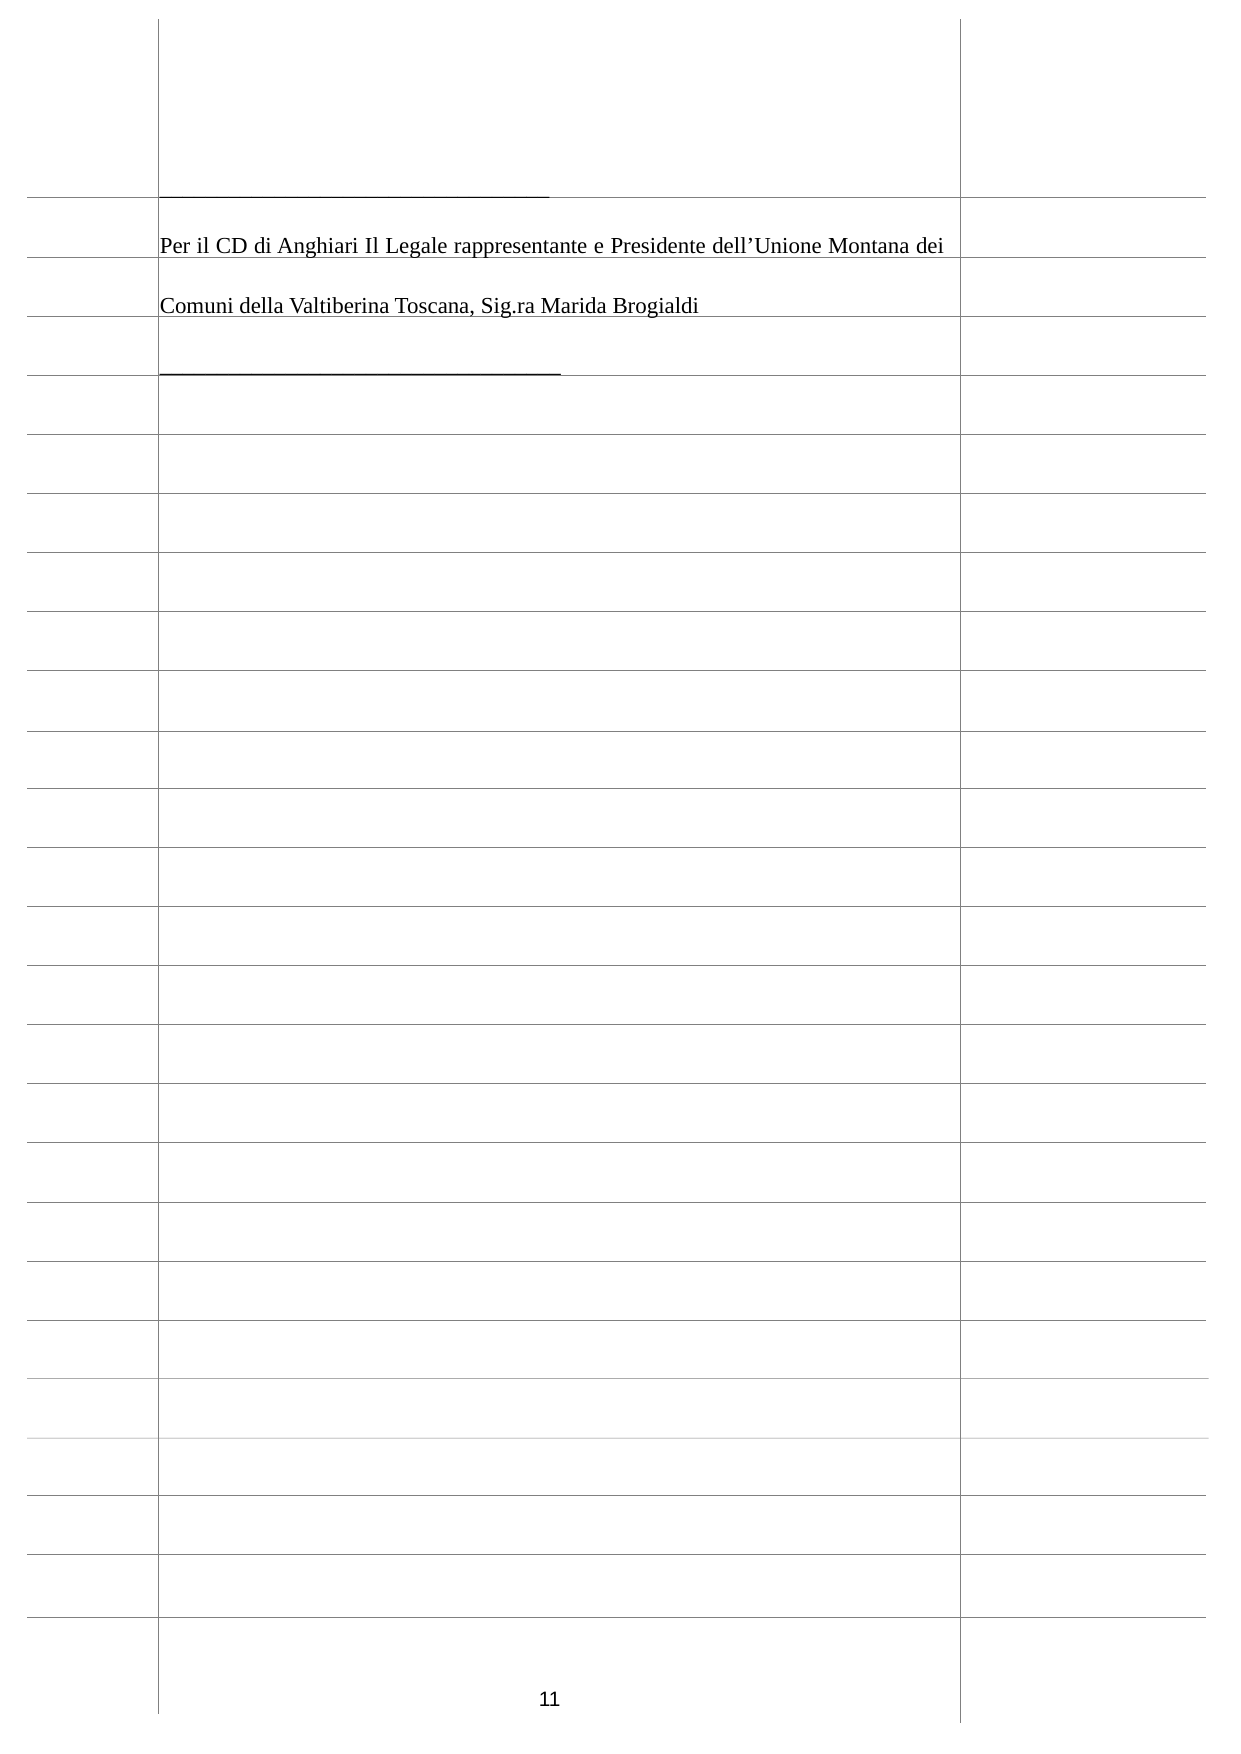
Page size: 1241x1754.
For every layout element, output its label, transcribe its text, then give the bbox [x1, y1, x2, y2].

list [159, 376, 945, 384]
list Per il CD di Anghiari Il Legale rappresentante e Presidente dell’Unione Montana dei [159, 207, 945, 257]
list [159, 198, 945, 207]
list [159, 317, 945, 325]
list __________________________________ [159, 148, 945, 197]
list ___________________________________ [159, 325, 945, 375]
list Comuni della Valtiberina Toscana, Sig.ra Marida Brogialdi [159, 258, 945, 316]
